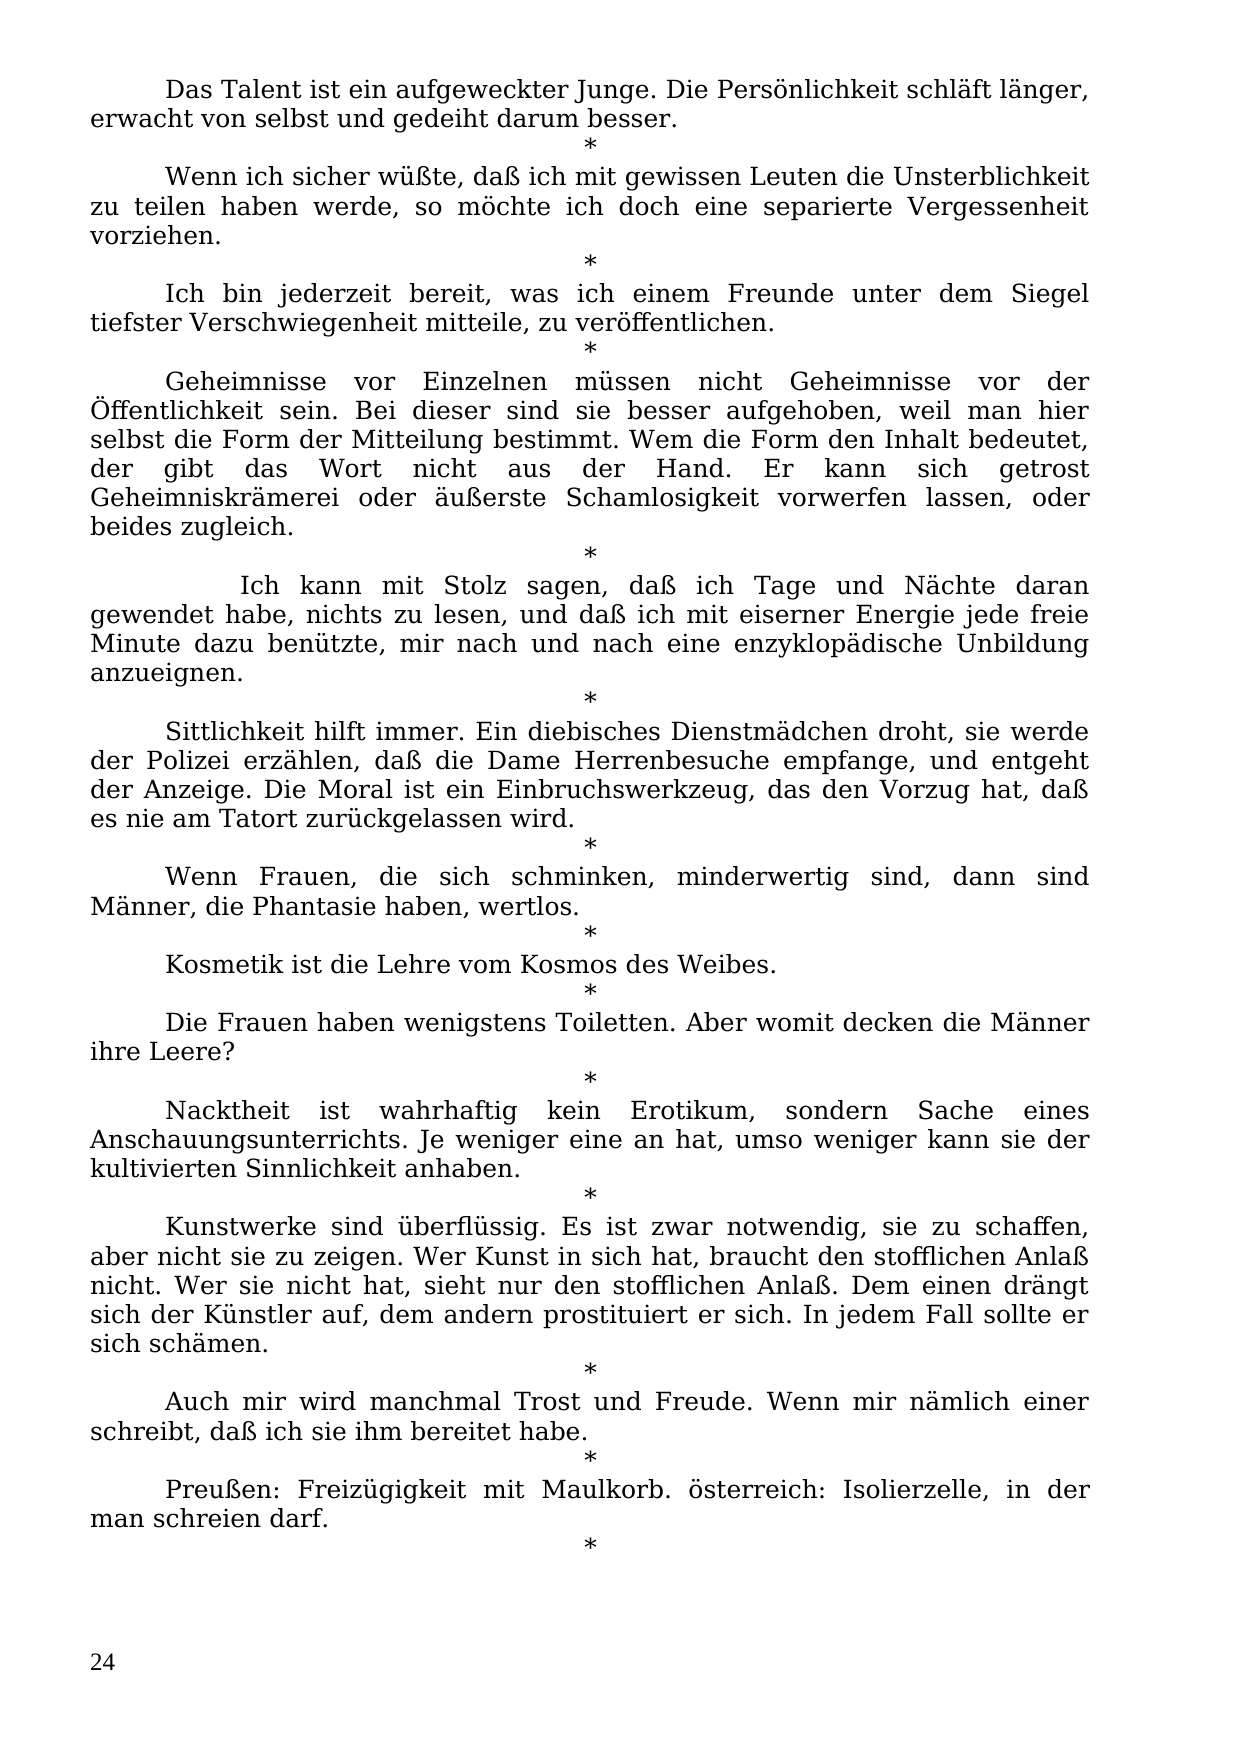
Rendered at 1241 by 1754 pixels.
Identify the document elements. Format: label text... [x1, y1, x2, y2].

text Wenn Frauen, die sich schminken, minderwertig sind, dann sind Männer, die Phantasie haben, wertlos. [90, 862, 1091, 921]
text * [90, 921, 1091, 950]
text * [90, 133, 1091, 162]
text Wenn ich sicher wüßte, daß ich mit gewissen Leuten die Unsterblichkeit zu teilen haben werde, so möchte ich doch eine separierte Vergessenheit vorziehen. [90, 162, 1091, 250]
text * [90, 1533, 1091, 1562]
text * [90, 1446, 1091, 1475]
text * [90, 542, 1091, 571]
text * [90, 1183, 1091, 1212]
text * [90, 1067, 1091, 1096]
text Kunstwerke sind überflüssig. Es ist zwar notwendig, sie zu schaffen, aber nicht sie zu zeigen. Wer Kunst in sich hat, braucht den stofflichen Anlaß nicht. Wer sie nicht hat, sieht nur den stofflichen Anlaß. Dem einen drängt sich der Künstler auf, dem andern prostituiert er sich. In jedem Fall sollte er sich schämen. [90, 1212, 1091, 1358]
text Sittlichkeit hilft immer. Ein diebisches Dienstmädchen droht, sie werde der Polizei erzählen, daß die Dame Herrenbesuche empfange, und entgeht der Anzeige. Die Moral ist ein Einbruchswerkzeug, das den Vorzug hat, daß es nie am Tatort zurückgelassen wird. [90, 717, 1091, 833]
text Ich kann mit Stolz sagen, daß ich Tage und Nächte daran gewendet habe, nichts zu lesen, und daß ich mit eiserner Energie jede freie Minute dazu benützte, mir nach und nach eine enzyklopädische Unbildung anzueignen. [90, 571, 1091, 687]
text * [90, 1358, 1091, 1387]
text Die Frauen haben wenigstens Toiletten. Aber womit decken die Männer ihre Leere? [90, 1008, 1091, 1067]
text Geheimnisse vor Einzelnen müssen nicht Geheimnisse vor der Öffentlichkeit sein. Bei dieser sind sie besser aufgehoben, weil man hier selbst die Form der Mitteilung bestimmt. Wem die Form den Inhalt bedeutet, der gibt das Wort nicht aus der Hand. Er kann sich getrost Geheimniskrämerei oder äußerste Schamlosigkeit vorwerfen lassen, oder beides zugleich. [90, 367, 1091, 542]
text * [90, 979, 1091, 1008]
text Preußen: Freizügigkeit mit Maulkorb. österreich: Isolierzelle, in der man schreien darf. [90, 1475, 1091, 1533]
text * [90, 250, 1091, 279]
text * [90, 687, 1091, 717]
text Nacktheit ist wahrhaftig kein Erotikum, sondern Sache eines Anschauungsunterrichts. Je weniger eine an hat, umso weniger kann sie der kultivierten Sinnlichkeit anhaben. [90, 1096, 1091, 1183]
text Auch mir wird manchmal Trost und Freude. Wenn mir nämlich einer schreibt, daß ich sie ihm bereitet habe. [90, 1387, 1091, 1446]
text * [90, 833, 1091, 862]
text Ich bin jederzeit bereit, was ich einem Freunde unter dem Siegel tiefster Verschwiegenheit mitteile, zu veröffentlichen. [90, 279, 1091, 337]
text Das Talent ist ein aufgeweckter Junge. Die Persönlichkeit schläft länger, erwacht von selbst und gedeiht darum besser. [90, 75, 1091, 133]
text * [90, 337, 1091, 367]
text Kosmetik ist die Lehre vom Kosmos des Weibes. [90, 950, 1091, 979]
